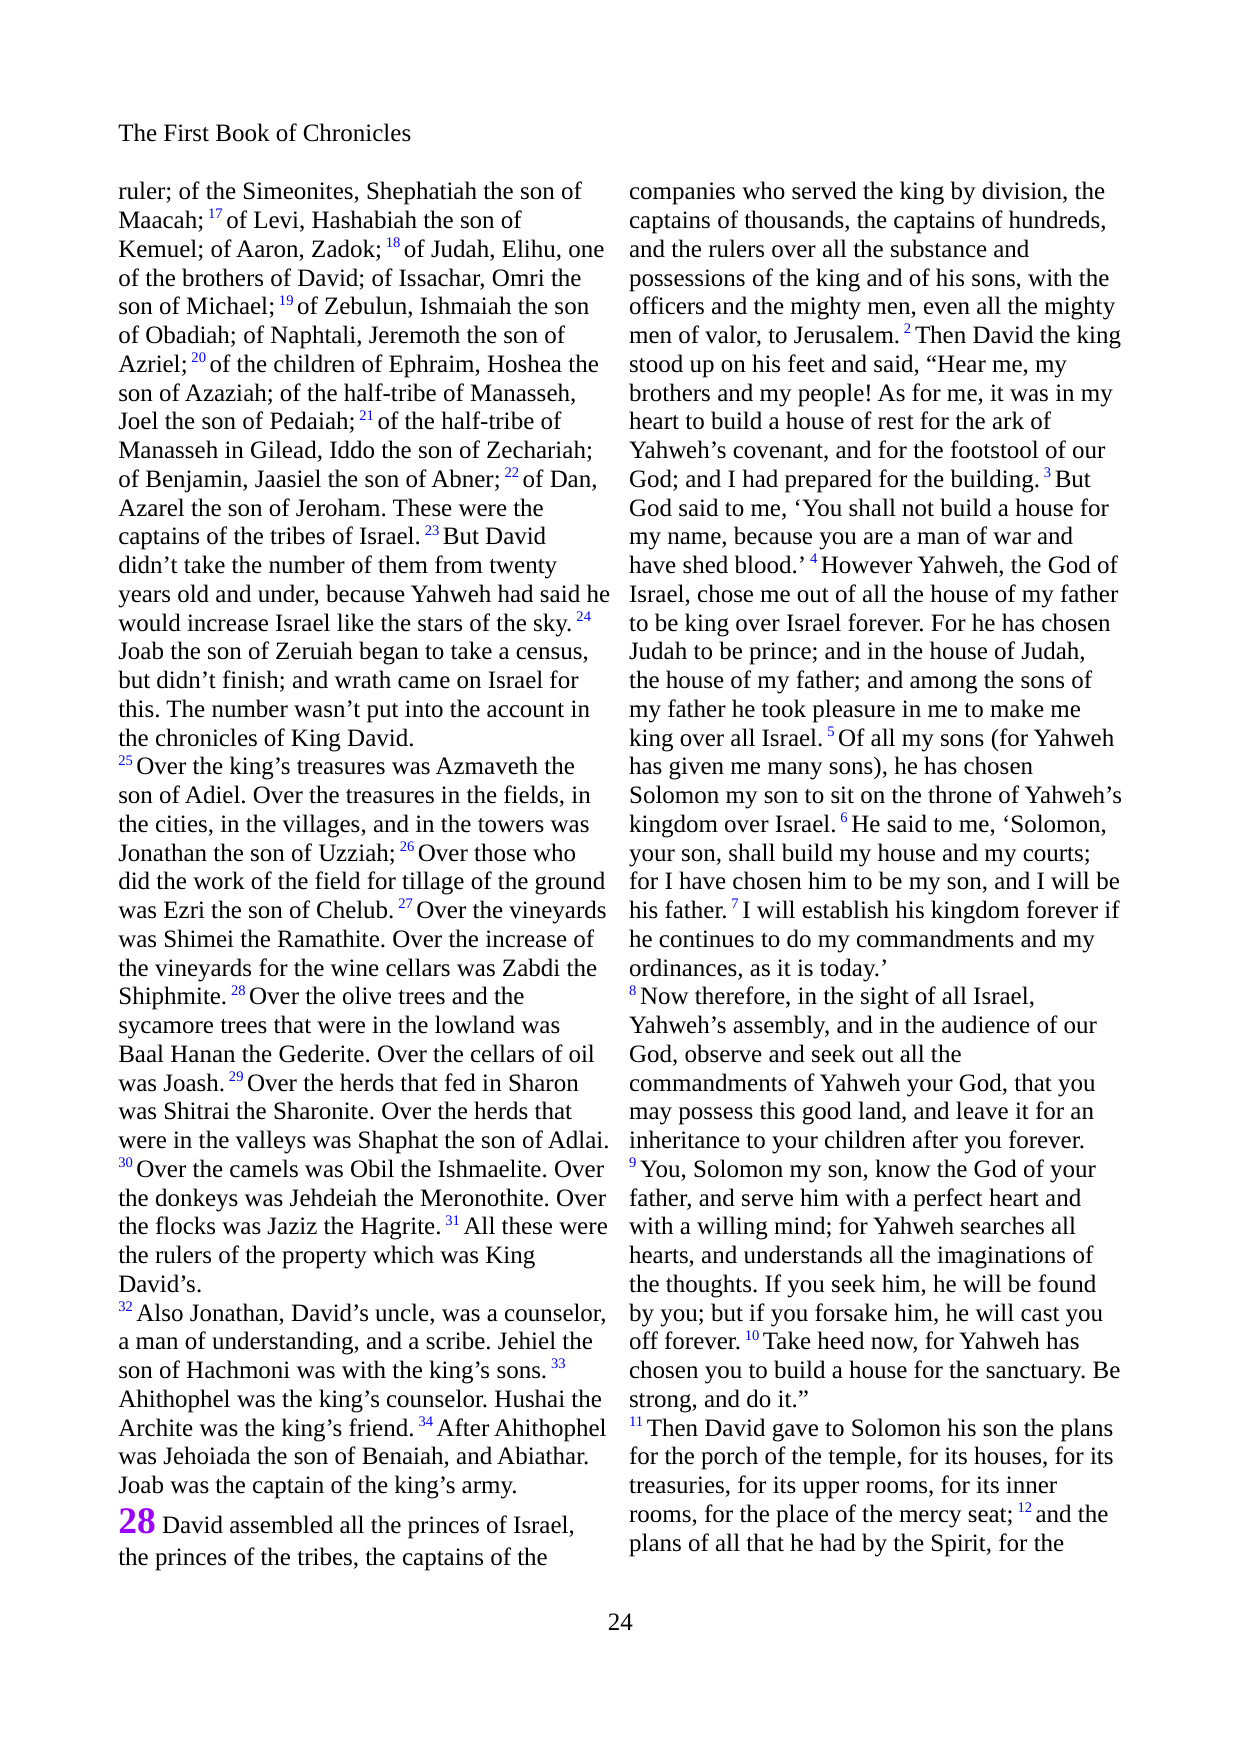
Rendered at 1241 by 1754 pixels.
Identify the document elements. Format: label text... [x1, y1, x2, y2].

text ruler; of the Simeonites, Shephatiah the son of Maacah; 17 of Levi, Hashabiah the son of Kemuel; of Aaron, Zadok; 18 of Judah, Elihu, one of the brothers of David; of Issachar, Omri the son of Michael; 19 of Zebulun, Ishmaiah the son of Obadiah; of Naphtali, Jeremoth the son of Azriel; 20 of the children of Ephraim, Hoshea the son of Azaziah; of the half-tribe of Manasseh, Joel the son of Pedaiah; 21 of the half-tribe of Manasseh in Gilead, Iddo the son of Zechariah; of Benjamin, Jaasiel the son of Abner; 22 of Dan, Azarel the son of Jeroham. These were the captains of the tribes of Israel. 23 But David didn’t take the number of them from twenty years old and under, because Yahweh had said he would increase Israel like the stars of the sky. 24 Joab the son of Zeruiah began to take a census, but didn’t finish; and wrath came on Israel for this. The number wasn’t put into the account in the chronicles of King David. [118, 176, 611, 751]
text 11 Then David gave to Solomon his son the plans for the porch of the temple, for its houses, for its treasuries, for its upper rooms, for its inner rooms, for the place of the mercy seat; 12 and the plans of all that he had by the Spirit, for the [629, 1413, 1122, 1556]
text 32 Also Jonathan, David’s uncle, was a counselor, a man of understanding, and a scribe. Jehiel the son of Hachmoni was with the king’s sons. 33 Ahithophel was the king’s counselor. Hushai the Archite was the king’s friend. 34 After Ahithophel was Jehoiada the son of Benaiah, and Abiathar. Joab was the captain of the king’s army. [118, 1298, 611, 1499]
text 8 Now therefore, in the sight of all Israel, Yahweh’s assembly, and in the audience of our God, observe and seek out all the commandments of Yahweh your God, that you may possess this good land, and leave it for an inheritance to your children after you forever. [629, 981, 1122, 1154]
text 28 David assembled all the princes of Israel, the princes of the tribes, the captains of the [118, 1499, 611, 1571]
text 25 Over the king’s treasures was Azmaveth the son of Adiel. Over the treasures in the fields, in the cities, in the villages, and in the towers was Jonathan the son of Uzziah; 26 Over those who did the work of the field for tillage of the ground was Ezri the son of Chelub. 27 Over the vineyards was Shimei the Ramathite. Over the increase of the vineyards for the wine cellars was Zabdi the Shiphmite. 28 Over the olive trees and the sycamore trees that were in the lowland was Baal Hanan the Gederite. Over the cellars of oil was Joash. 29 Over the herds that fed in Sharon was Shitrai the Sharonite. Over the herds that were in the valleys was Shaphat the son of Adlai. 30 Over the camels was Obil the Ishmaelite. Over the donkeys was Jehdeiah the Meronothite. Over the flocks was Jaziz the Hagrite. 31 All these were the rulers of the property which was King David’s. [118, 751, 611, 1298]
text 9 You, Solomon my son, know the God of your father, and serve him with a perfect heart and with a willing mind; for Yahweh searches all hearts, and understands all the imaginations of the thoughts. If you seek him, he will be found by you; but if you forsake him, he will cast you off forever. 10 Take heed now, for Yahweh has chosen you to build a house for the sanctuary. Be strong, and do it.” [629, 1154, 1122, 1413]
text companies who served the king by division, the captains of thousands, the captains of hundreds, and the rulers over all the substance and possessions of the king and of his sons, with the officers and the mighty men, even all the mighty men of valor, to Jerusalem. 2 Then David the king stood up on his feet and said, “Hear me, my brothers and my people! As for me, it was in my heart to build a house of rest for the ark of Yahweh’s covenant, and for the footstool of our God; and I had prepared for the building. 3 But God said to me, ‘You shall not build a house for my name, because you are a man of war and have shed blood.’ 4 However Yahweh, the God of Israel, chose me out of all the house of my father to be king over Israel forever. For he has chosen Judah to be prince; and in the house of Judah, the house of my father; and among the sons of my father he took pleasure in me to make me king over all Israel. 5 Of all my sons (for Yahweh has given me many sons), he has chosen Solomon my son to sit on the throne of Yahweh’s kingdom over Israel. 6 He said to me, ‘Solomon, your son, shall build my house and my courts; for I have chosen him to be my son, and I will be his father. 7 I will establish his kingdom forever if he continues to do my commandments and my ordinances, as it is today.’ [629, 176, 1122, 981]
